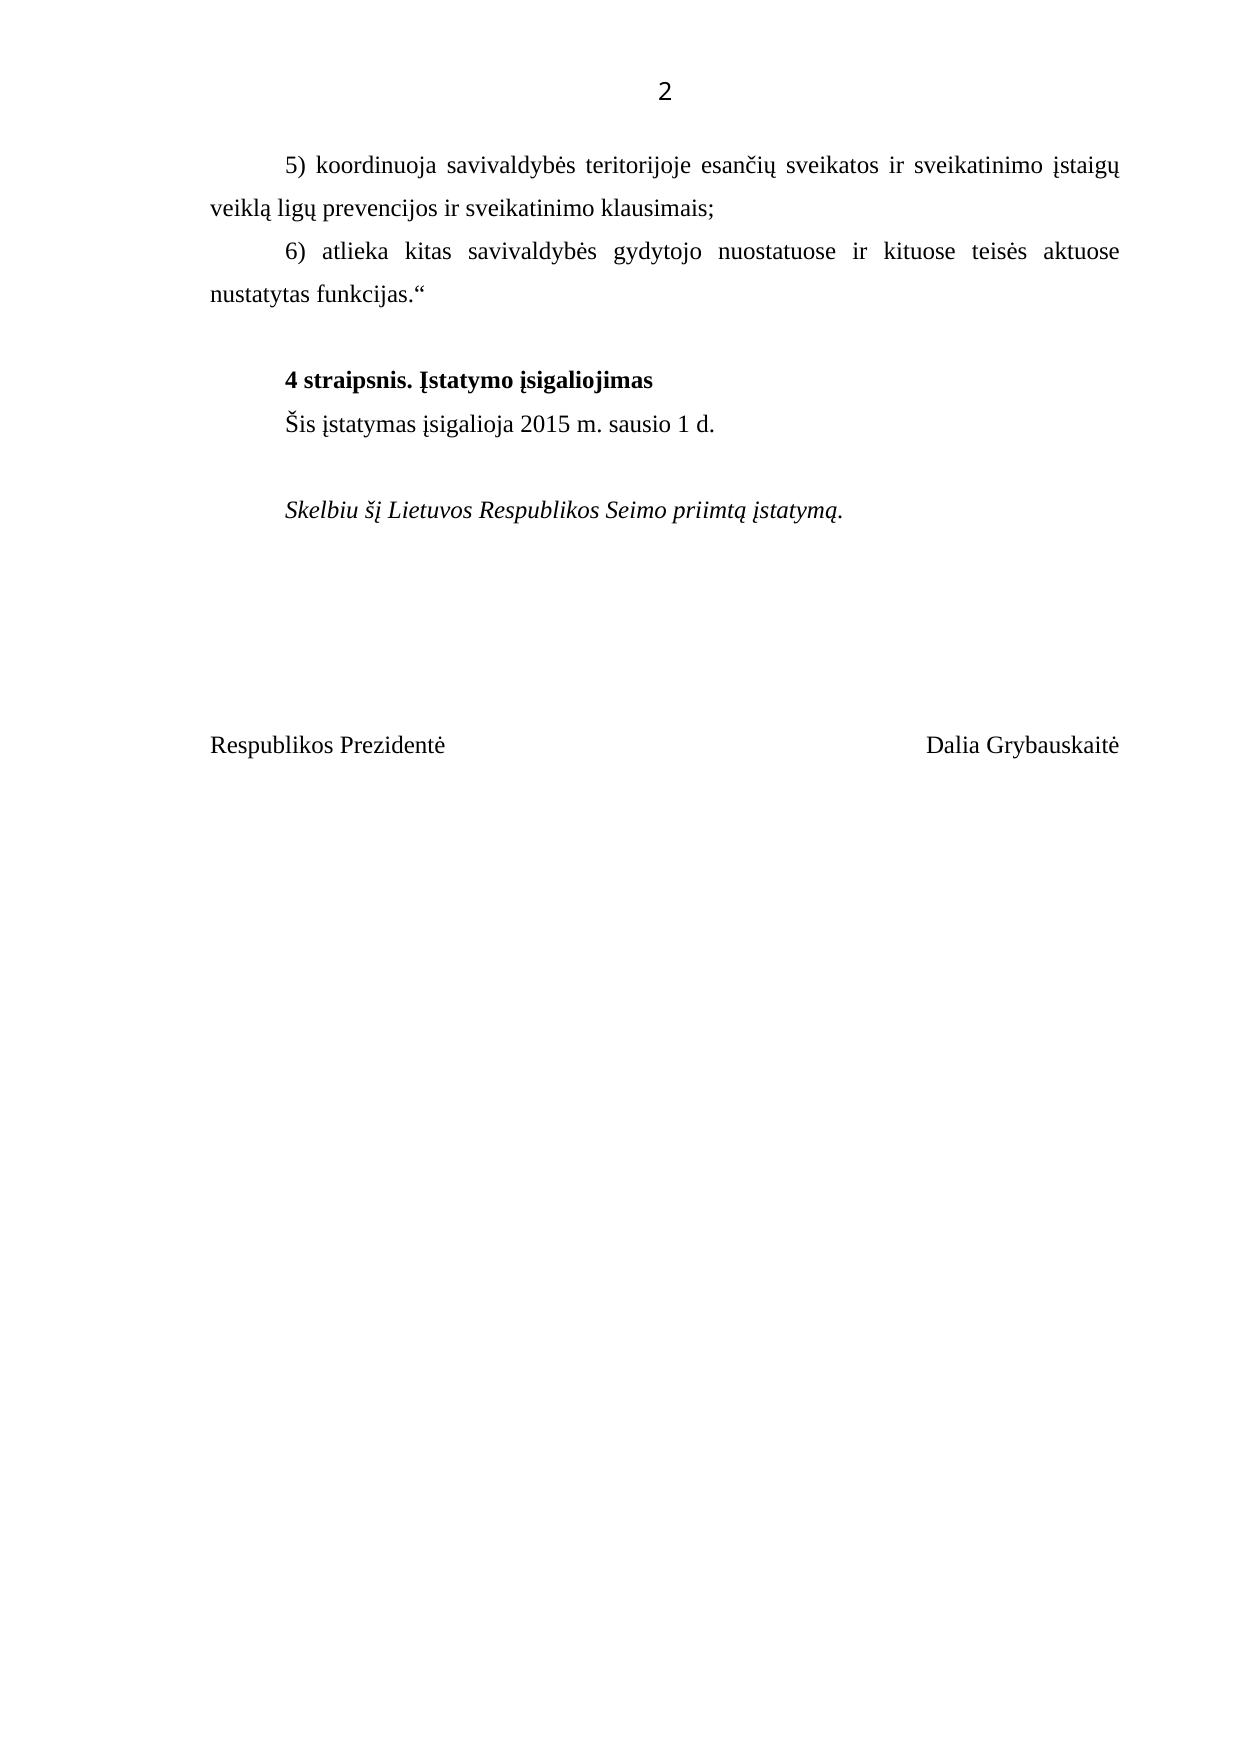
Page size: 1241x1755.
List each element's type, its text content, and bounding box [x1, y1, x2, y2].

text 6) atlieka kitas savivaldybės gydytojo nuostatuose ir kituose teisės aktuose nustatytas funkcijas.“ [210, 236, 1120, 308]
text 5) koordinuoja savivaldybės teritorijoje esančių sveikatos ir sveikatinimo įstaigų veiklą ligų prevencijos ir sveikatinimo klausimais; [210, 150, 1120, 222]
text Skelbiu šį Lietuvos Respublikos Seimo priimtą įstatymą. [210, 495, 1120, 524]
text Šis įstatymas įsigalioja 2015 m. sausio 1 d. [210, 409, 1120, 437]
text 4 straipsnis. Įstatymo įsigaliojimas [210, 366, 1120, 394]
text Respublikos Prezidentė Dalia Grybauskaitė [210, 730, 1120, 759]
